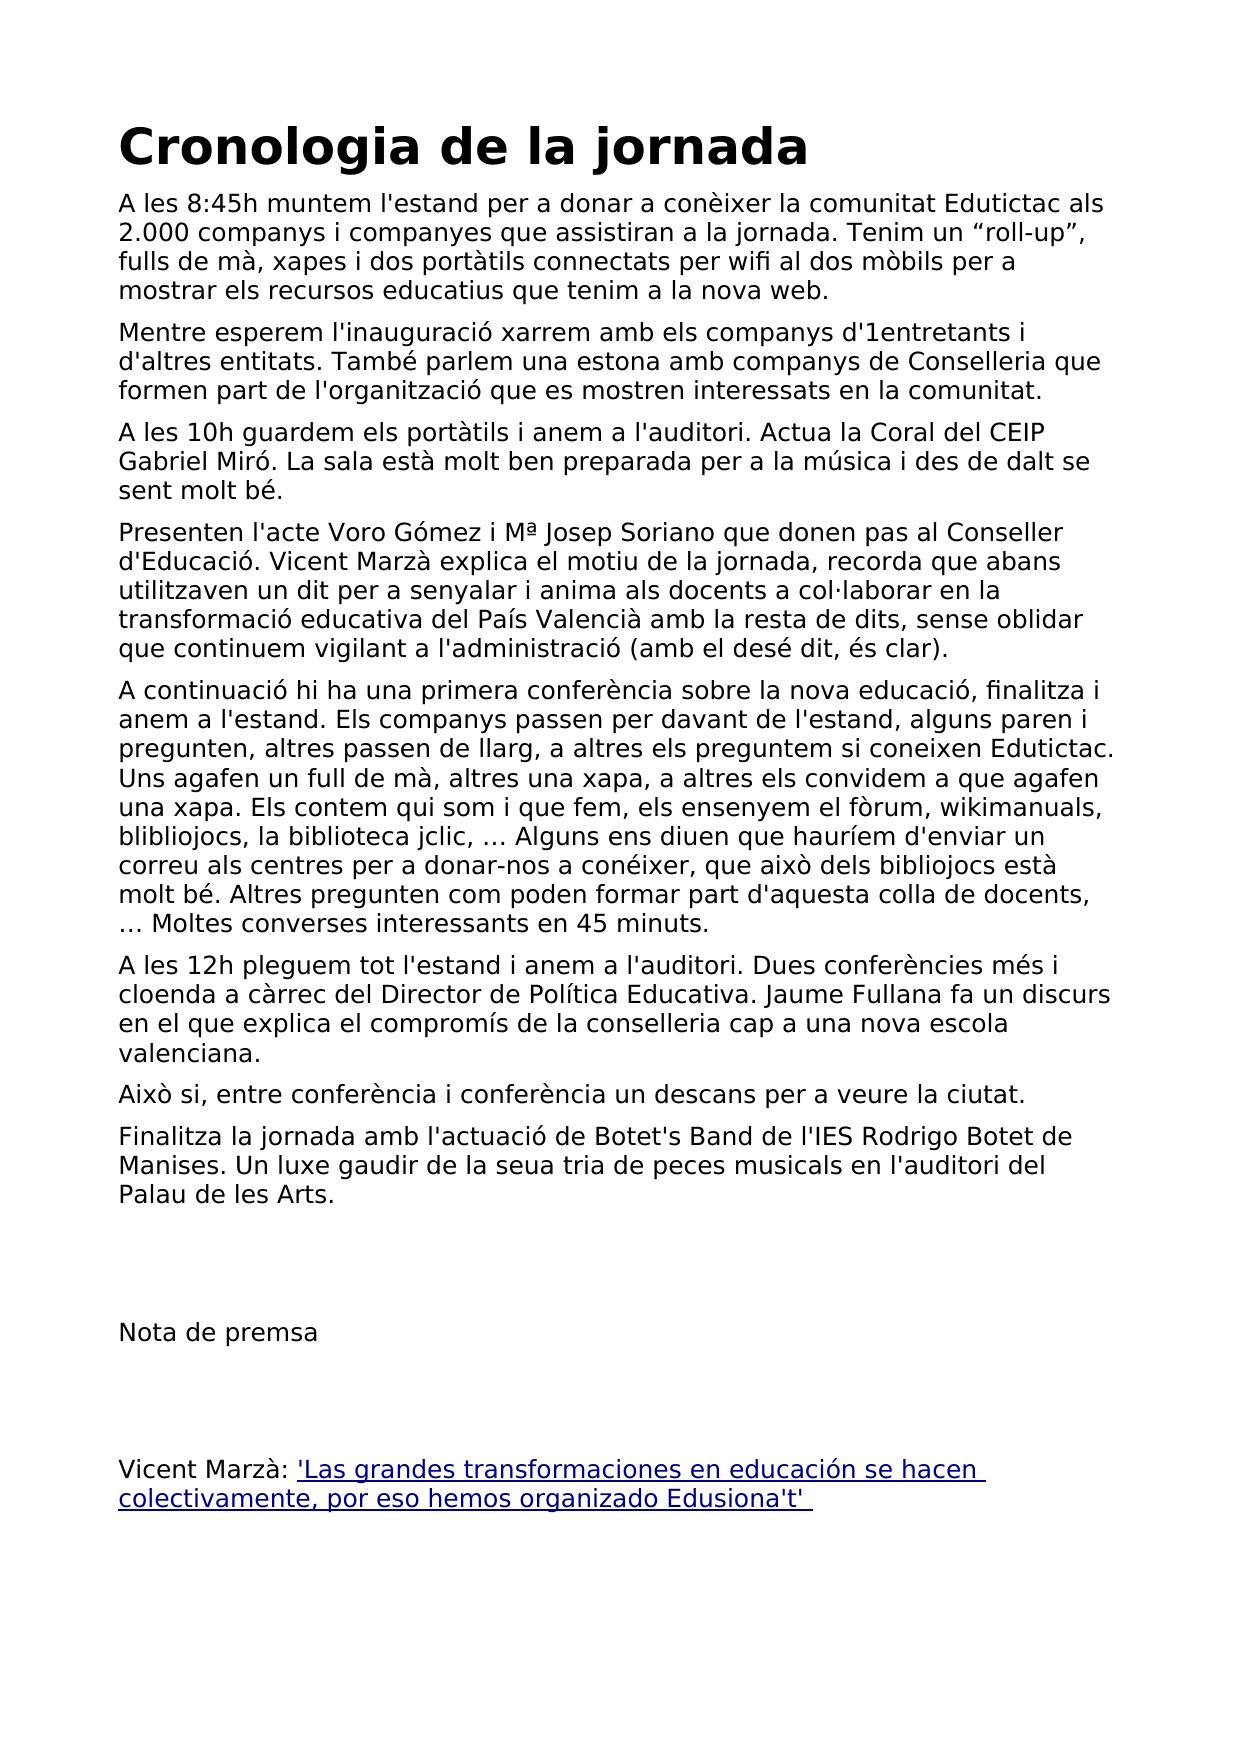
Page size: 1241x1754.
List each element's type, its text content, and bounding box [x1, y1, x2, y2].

text A les 12h pleguem tot l'estand i anem a l'auditori. Dues conferències més i cloenda a càrrec del Director de Política Educativa. Jaume Fullana fa un discurs en el que explica el compromís de la conselleria cap a una nova escola valenciana. [118, 951, 1122, 1068]
text Nota de premsa [118, 1318, 1122, 1347]
text Presenten l'acte Voro Gómez i Mª Josep Soriano que donen pas al Conseller d'Educació. Vicent Marzà explica el motiu de la jornada, recorda que abans utilitzaven un dit per a senyalar i anima als docents a col·laborar en la transformació educativa del País Valencià amb la resta de dits, sense oblidar que continuem vigilant a l'administració (amb el desé dit, és clar). [118, 518, 1122, 664]
text Vicent Marzà: 'Las grandes transformaciones en educación se hacen colectivamente, por eso hemos organizado Edusiona't' [118, 1455, 1122, 1514]
subtitle Cronologia de la jornada [118, 118, 1122, 176]
text A les 8:45h muntem l'estand per a donar a conèixer la comunitat Edutictac als 2.000 companys i companyes que assistiran a la jornada. Tenim un “roll-up”, fulls de mà, xapes i dos portàtils connectats per wifi al dos mòbils per a mostrar els recursos educatius que tenim a la nova web. [118, 189, 1122, 306]
text Mentre esperem l'inauguració xarrem amb els companys d'1entretants i d'altres entitats. També parlem una estona amb companys de Conselleria que formen part de l'organització que es mostren interessats en la comunitat. [118, 318, 1122, 406]
text Això si, entre conferència i conferència un descans per a veure la ciutat. [118, 1081, 1122, 1110]
text Finalitza la jornada amb l'actuació de Botet's Band de l'IES Rodrigo Botet de Manises. Un luxe gaudir de la seua tria de peces musicals en l'auditori del Palau de les Arts. [118, 1122, 1122, 1210]
text A continuació hi ha una primera conferència sobre la nova educació, finalitza i anem a l'estand. Els companys passen per davant de l'estand, alguns paren i pregunten, altres passen de llarg, a altres els preguntem si coneixen Edutictac. Uns agafen un full de mà, altres una xapa, a altres els convidem a que agafen una xapa. Els contem qui som i que fem, els ensenyem el fòrum, wikimanuals, blibliojocs, la biblioteca jclic, … Alguns ens diuen que hauríem d'enviar un correu als centres per a donar-nos a conéixer, que això dels bibliojocs està molt bé. Altres pregunten com poden formar part d'aquesta colla de docents, … Moltes converses interessants en 45 minuts. [118, 676, 1122, 939]
text A les 10h guardem els portàtils i anem a l'auditori. Actua la Coral del CEIP Gabriel Miró. La sala està molt ben preparada per a la música i des de dalt se sent molt bé. [118, 418, 1122, 506]
